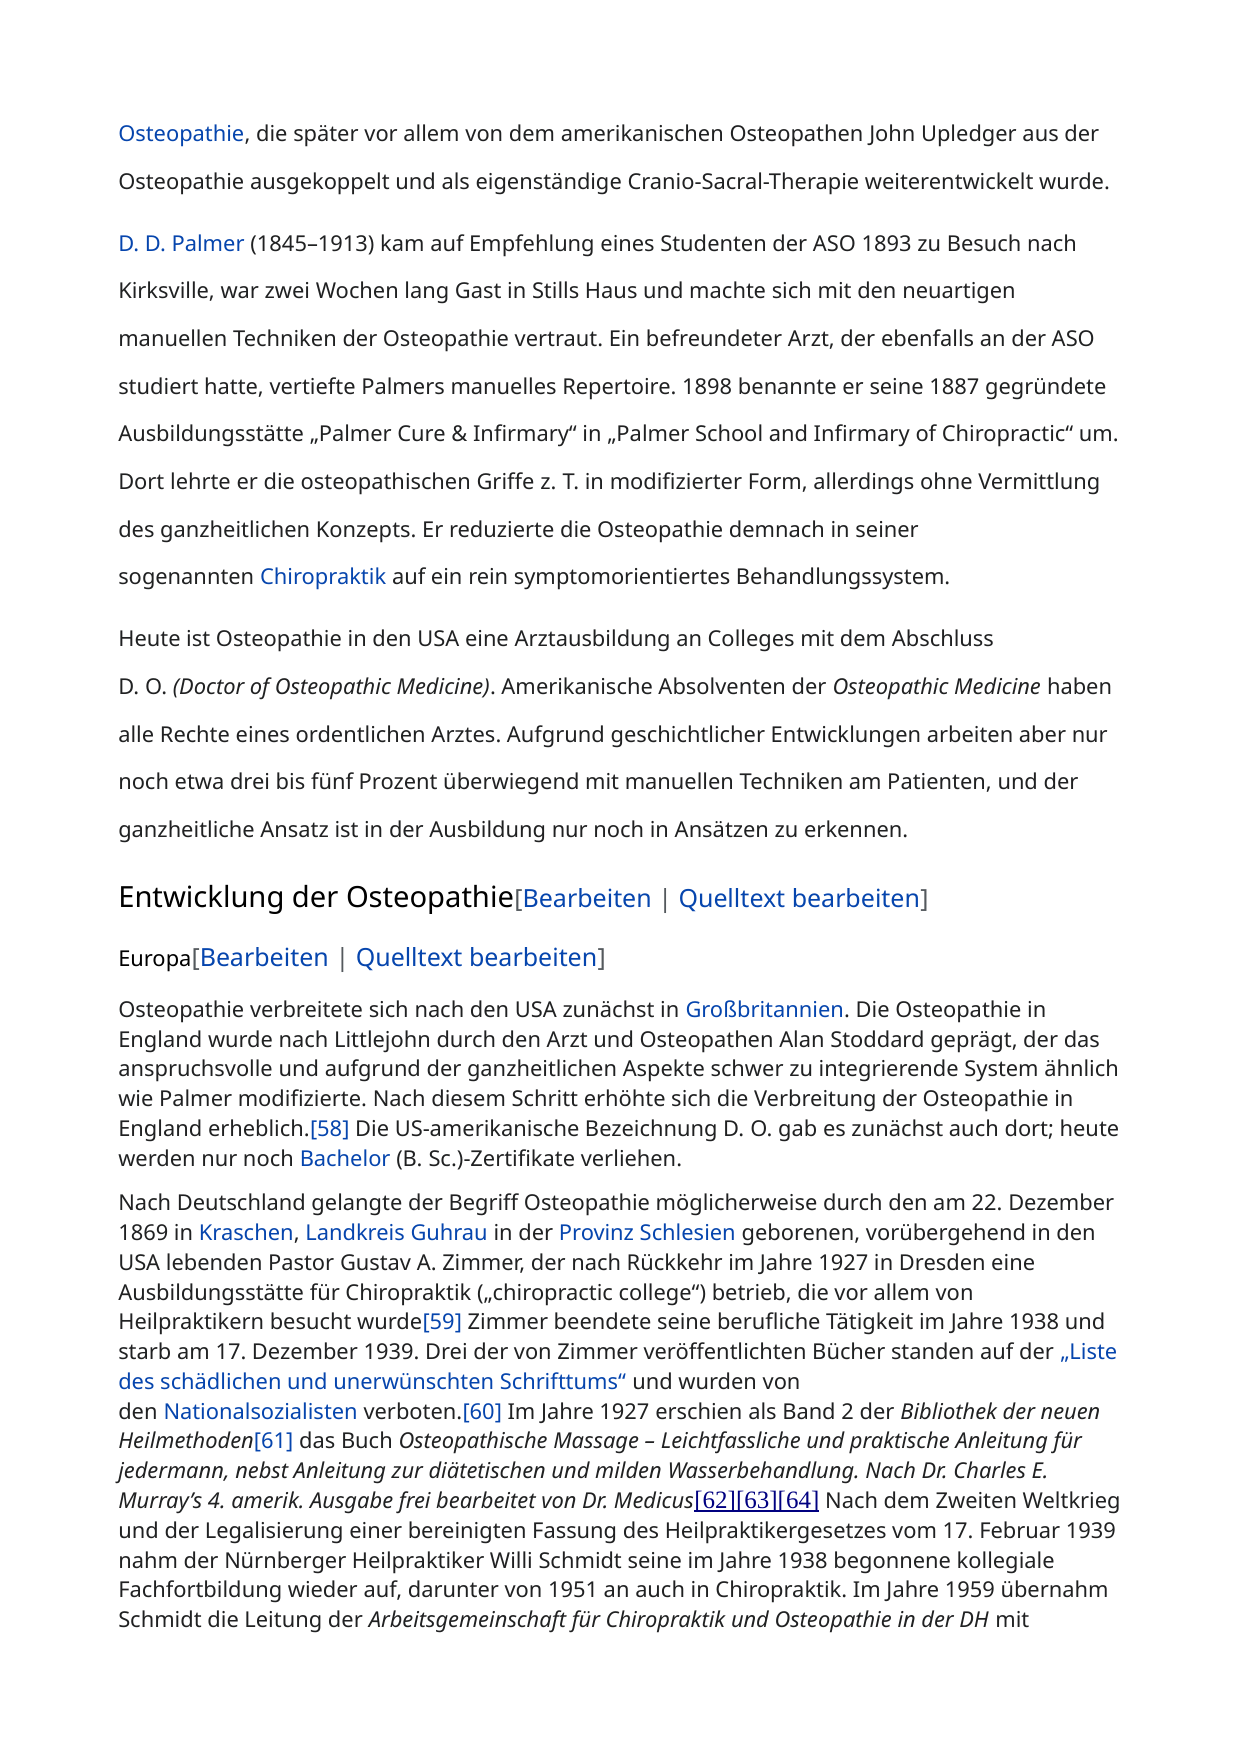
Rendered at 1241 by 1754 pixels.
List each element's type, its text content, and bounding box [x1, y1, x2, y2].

text Osteopathie verbreitete sich nach den USA zunächst in Großbritannien. Die Osteopathie in England wurde nach Littlejohn durch den Arzt und Osteopathen Alan Stoddard geprägt, der das anspruchsvolle und aufgrund der ganzheitlichen Aspekte schwer zu integrierende System ähnlich wie Palmer modifizierte. Nach diesem Schritt erhöhte sich die Verbreitung der Osteopathie in England erheblich.[58] Die US-amerikanische Bezeichnung D. O. gab es zunächst auch dort; heute werden nur noch Bachelor (B. Sc.)-Zertifikate verliehen. [118, 994, 1122, 1173]
text D. D. Palmer (1845–1913) kam auf Empfehlung eines Studenten der ASO 1893 zu Besuch nach Kirksville, war zwei Wochen lang Gast in Stills Haus und machte sich mit den neuartigen manuellen Techniken der Osteopathie vertraut. Ein befreundeter Arzt, der ebenfalls an der ASO studiert hatte, vertiefte Palmers manuelles Repertoire. 1898 benannte er seine 1887 gegründete Ausbildungsstätte „Palmer Cure & Infirmary“ in „Palmer School and Infirmary of Chiropractic“ um. Dort lehrte er die osteopathischen Griffe z. T. in modifizierter Form, allerdings ohne Vermittlung des ganzheitlichen Konzepts. Er reduzierte die Osteopathie demnach in seiner sogenannten Chiropraktik auf ein rein symptomorientiertes Behandlungssystem. [118, 228, 1122, 591]
text Nach Deutschland gelangte der Begriff Osteopathie möglicherweise durch den am 22. Dezember 1869 in Kraschen, Landkreis Guhrau in der Provinz Schlesien geborenen, vorübergehend in den USA lebenden Pastor Gustav A. Zimmer, der nach Rückkehr im Jahre 1927 in Dresden eine Ausbildungsstätte für Chiropraktik („chiropractic college“) betrieb, die vor allem von Heilpraktikern besucht wurde[59] Zimmer beendete seine berufliche Tätigkeit im Jahre 1938 und starb am 17. Dezember 1939. Drei der von Zimmer veröffentlichten Bücher standen auf der „Liste des schädlichen und unerwünschten Schrifttums“ und wurden von den Nationalsozialisten verboten.[60] Im Jahre 1927 erschien als Band 2 der Bibliothek der neuen Heilmethoden[61] das Buch Osteopathische Massage – Leichtfassliche und praktische Anleitung für jedermann, nebst Anleitung zur diätetischen und milden Wasserbehandlung. Nach Dr. Charles E. Murray’s 4. amerik. Ausgabe frei bearbeitet von Dr. Medicus[62][63][64] Nach dem Zweiten Weltkrieg und der Legalisierung einer bereinigten Fassung des Heilpraktikergesetzes vom 17. Februar 1939 nahm der Nürnberger Heilpraktiker Willi Schmidt seine im Jahre 1938 begonnene kollegiale Fachfortbildung wieder auf, darunter von 1951 an auch in Chiropraktik. Im Jahre 1959 übernahm Schmidt die Leitung der Arbeitsgemeinschaft für Chiropraktik und Osteopathie in der DH mit [118, 1187, 1122, 1634]
subtitle Europa[Bearbeiten | Quelltext bearbeiten] [118, 939, 1122, 973]
text Heute ist Osteopathie in den USA eine Arztausbildung an Colleges mit dem Abschluss D. O. (Doctor of Osteopathic Medicine). Amerikanische Absolventen der Osteopathic Medicine haben alle Rechte eines ordentlichen Arztes. Aufgrund geschichtlicher Entwicklungen arbeiten aber nur noch etwa drei bis fünf Prozent überwiegend mit manuellen Techniken am Patienten, und der ganzheitliche Ansatz ist in der Ausbildung nur noch in Ansätzen zu erkennen. [118, 623, 1122, 843]
subtitle Entwicklung der Osteopathie[Bearbeiten | Quelltext bearbeiten] [118, 876, 1122, 916]
text Osteopathie, die später vor allem von dem amerikanischen Osteopathen John Upledger aus der Osteopathie ausgekoppelt und als eigenständige Cranio-Sacral-Therapie weiterentwickelt wurde. [118, 118, 1122, 196]
